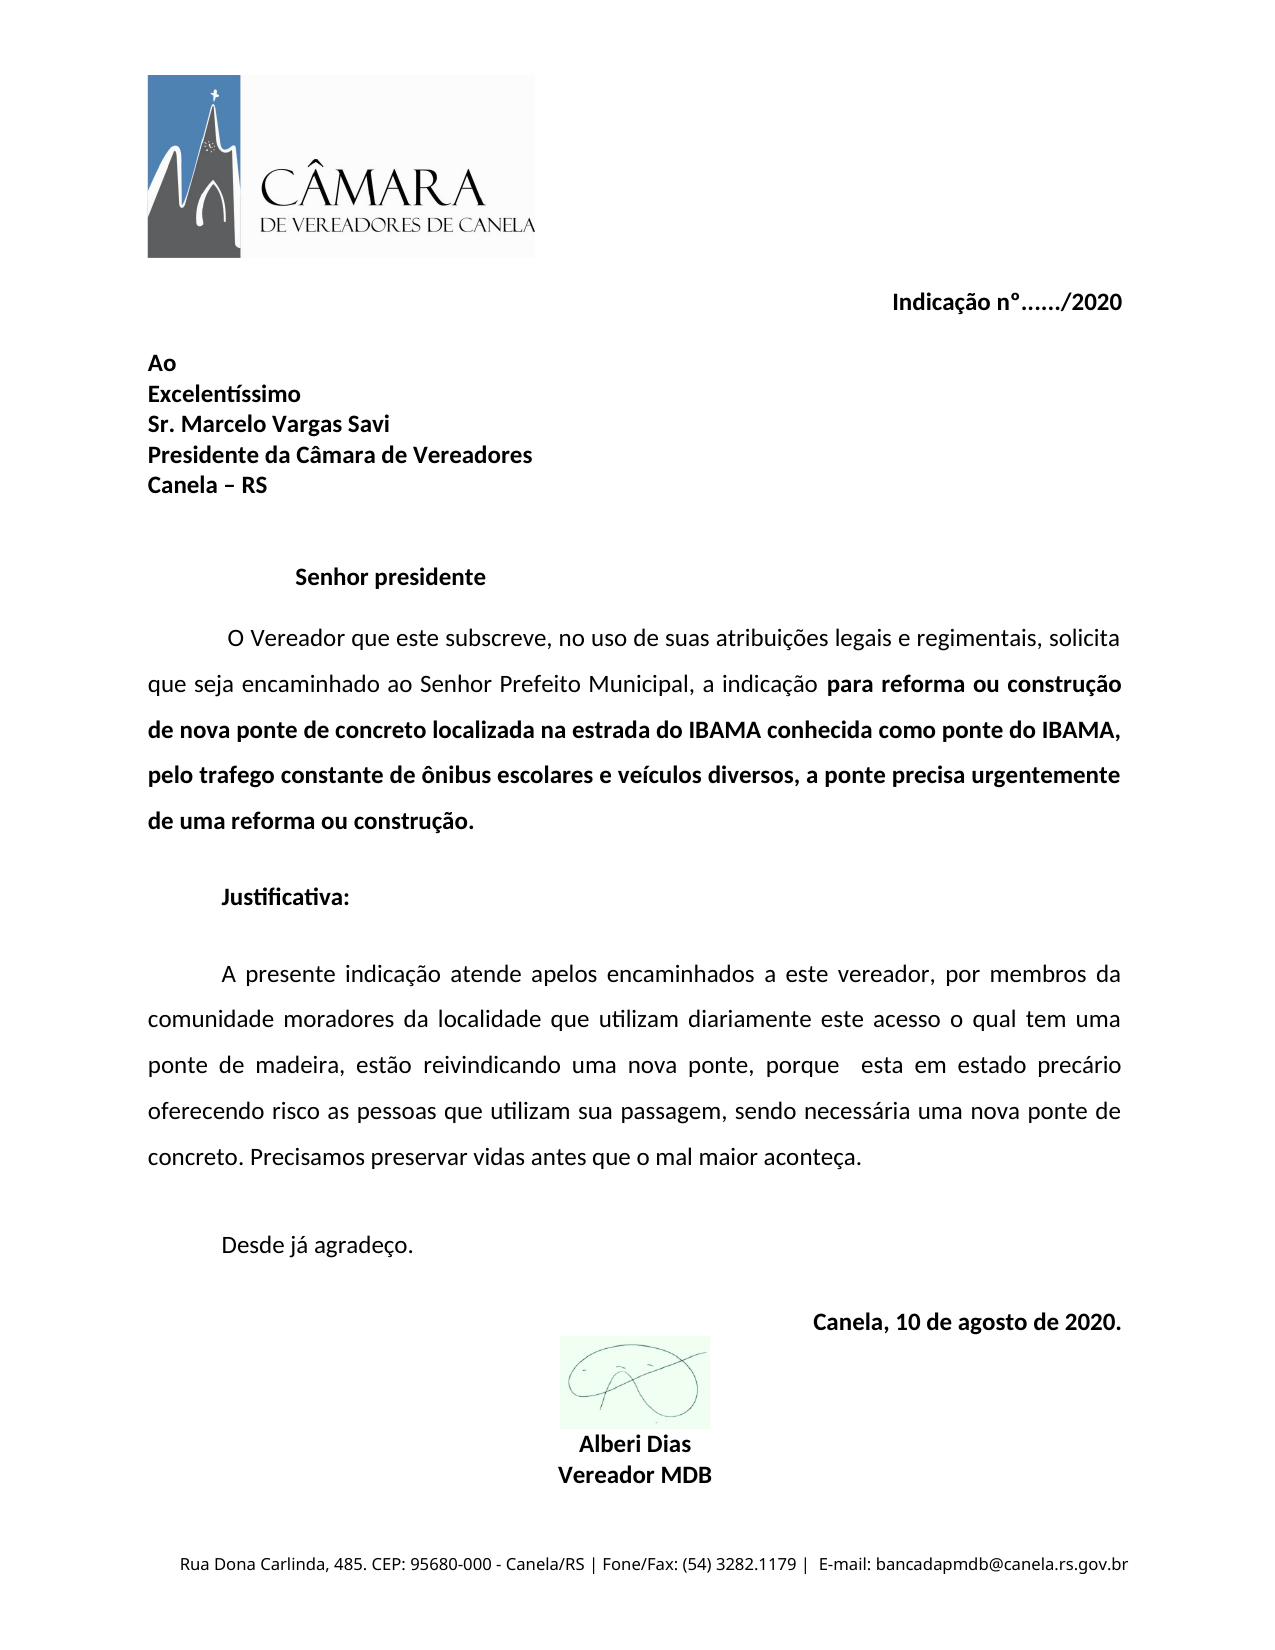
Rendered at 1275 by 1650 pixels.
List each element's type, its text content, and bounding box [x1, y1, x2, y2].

text Canela, 10 de agosto de 2020. [148, 1306, 1122, 1336]
text Excelentíssimo [148, 378, 1122, 409]
text Presidente da Câmara de Vereadores [148, 439, 1122, 470]
text Sr. Marcelo Vargas Savi [148, 409, 1122, 439]
text Canela – RS [148, 470, 1122, 500]
text Vereador MDB [148, 1459, 1122, 1489]
text Ao [148, 348, 1122, 378]
text Desde já agradeço. [148, 1229, 1122, 1260]
text Senhor presidente [148, 561, 1122, 592]
subtitle Indicação nº....../2020 [148, 287, 1122, 317]
text Alberi Dias [148, 1428, 1122, 1459]
text O Vereador que este subscreve, no uso de suas atribuições legais e regimentais, solicita que seja encaminhado ao Senhor Prefeito Municipal, a indicação para reforma ou construção de nova ponte de concreto localizada na estrada do IBAMA conhecida como ponte do IBAMA, pelo trafego constante de ônibus escolares e veículos diversos, a ponte precisa urgentemente de uma reforma ou construção. [148, 622, 1122, 836]
text A presente indicação atende apelos encaminhados a este vereador, por membros da comunidade moradores da localidade que utilizam diariamente este acesso o qual tem uma ponte de madeira, estão reivindicando uma nova ponte, porque esta em estado precário oferecendo risco as pessoas que utilizam sua passagem, sendo necessária uma nova ponte de concreto. Precisamos preservar vidas antes que o mal maior aconteça. [148, 958, 1122, 1171]
picture [560, 1336, 711, 1429]
picture [147, 75, 536, 258]
text Justificativa: [148, 881, 1122, 912]
